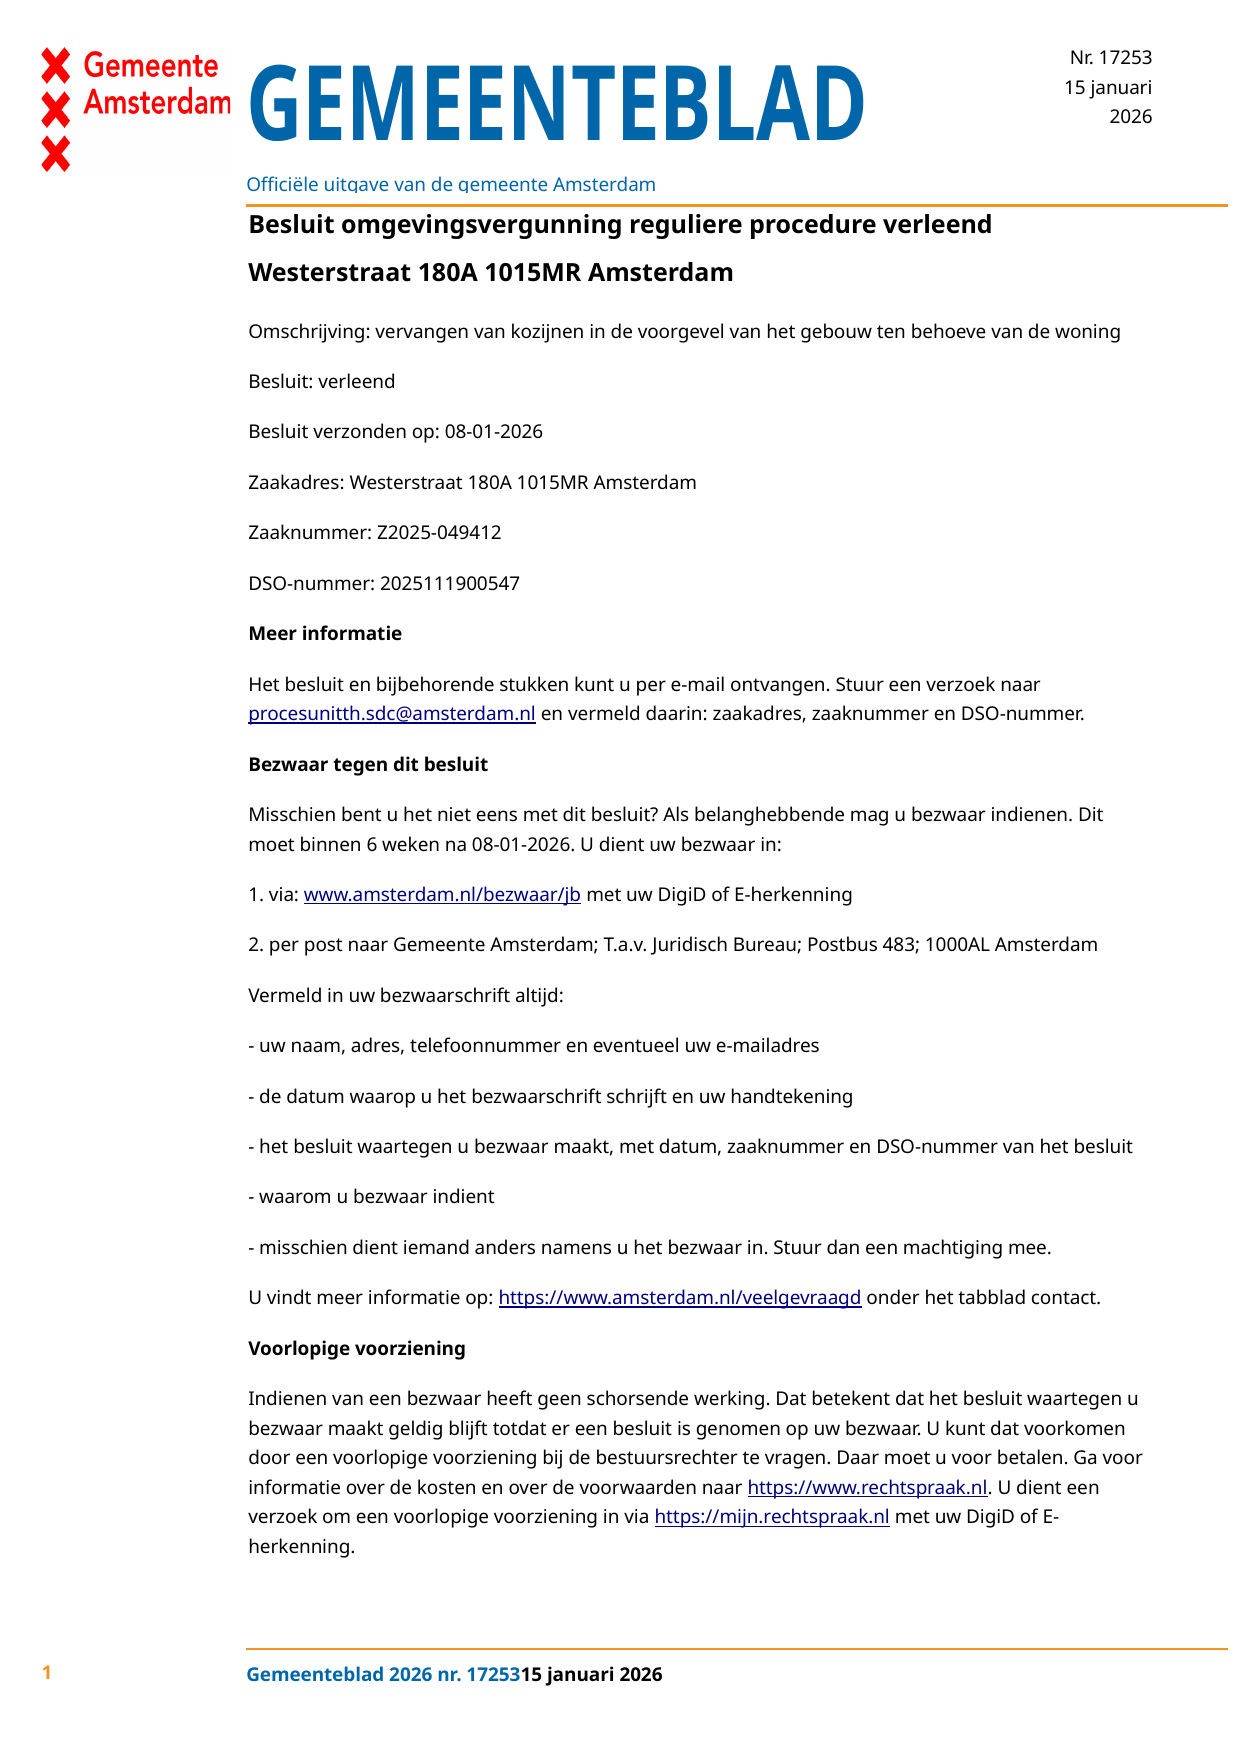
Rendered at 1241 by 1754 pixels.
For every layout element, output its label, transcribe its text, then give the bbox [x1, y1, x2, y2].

text Voorlopige voorziening [248, 1335, 1152, 1361]
text Bezwaar tegen dit besluit [248, 751, 1152, 777]
text DSO-nummer: 2025111900547 [248, 570, 1152, 596]
text 2. per post naar Gemeente Amsterdam; T.a.v. Juridisch Bureau; Postbus 483; 1000AL Amsterdam [248, 932, 1152, 957]
text Meer informatie [248, 620, 1152, 646]
text Indienen van een bezwaar heeft geen schorsende werking. Dat betekent dat het besluit waartegen u bezwaar maakt geldig blijft totdat er een besluit is genomen op uw bezwaar. U kunt dat voorkomen door een voorlopige voorziening bij de bestuursrechter te vragen. Daar moet u voor betalen. Ga voor informatie over de kosten en over de voorwaarden naar https://www.rechtspraak.nl. U dient een verzoek om een voorlopige voorziening in via https://mijn.rechtspraak.nl met uw DigiD of E-herkenning. [248, 1385, 1152, 1559]
text 1. via: www.amsterdam.nl/bezwaar/jb met uw DigiD of E-herkenning [248, 881, 1152, 907]
text Misschien bent u het niet eens met dit besluit? Als belanghebbende mag u bezwaar indienen. Dit moet binnen 6 weken na 08-01-2026. U dient uw bezwaar in: [248, 801, 1152, 857]
picture [41, 47, 231, 172]
text Besluit omgevingsvergunning reguliere procedure verleend Westerstraat 180A 1015MR Amsterdam [248, 207, 1152, 288]
text Zaakadres: Westerstraat 180A 1015MR Amsterdam [248, 469, 1152, 495]
text - het besluit waartegen u bezwaar maakt, met datum, zaaknummer en DSO-nummer van het besluit [248, 1133, 1152, 1159]
text Zaaknummer: Z2025-049412 [248, 519, 1152, 545]
text U vindt meer informatie op: https://www.amsterdam.nl/veelgevraagd onder het tabblad contact. [248, 1284, 1152, 1310]
text Besluit: verleend [248, 368, 1152, 394]
text Vermeld in uw bezwaarschrift altijd: [248, 982, 1152, 1008]
text Omschrijving: vervangen van kozijnen in de voorgevel van het gebouw ten behoeve van de woning [248, 318, 1152, 344]
text Besluit verzonden op: 08-01-2026 [248, 419, 1152, 444]
text Het besluit en bijbehorende stukken kunt u per e-mail ontvangen. Stuur een verzoek naar procesunitth.sdc@amsterdam.nl en vermeld daarin: zaakadres, zaaknummer en DSO-nummer. [248, 671, 1152, 726]
text - waarom u bezwaar indient [248, 1184, 1152, 1209]
text - uw naam, adres, telefoonnummer en eventueel uw e-mailadres [248, 1032, 1152, 1058]
text - misschien dient iemand anders namens u het bezwaar in. Stuur dan een machtiging mee. [248, 1234, 1152, 1260]
text - de datum waarop u het bezwaarschrift schrijft en uw handtekening [248, 1083, 1152, 1109]
